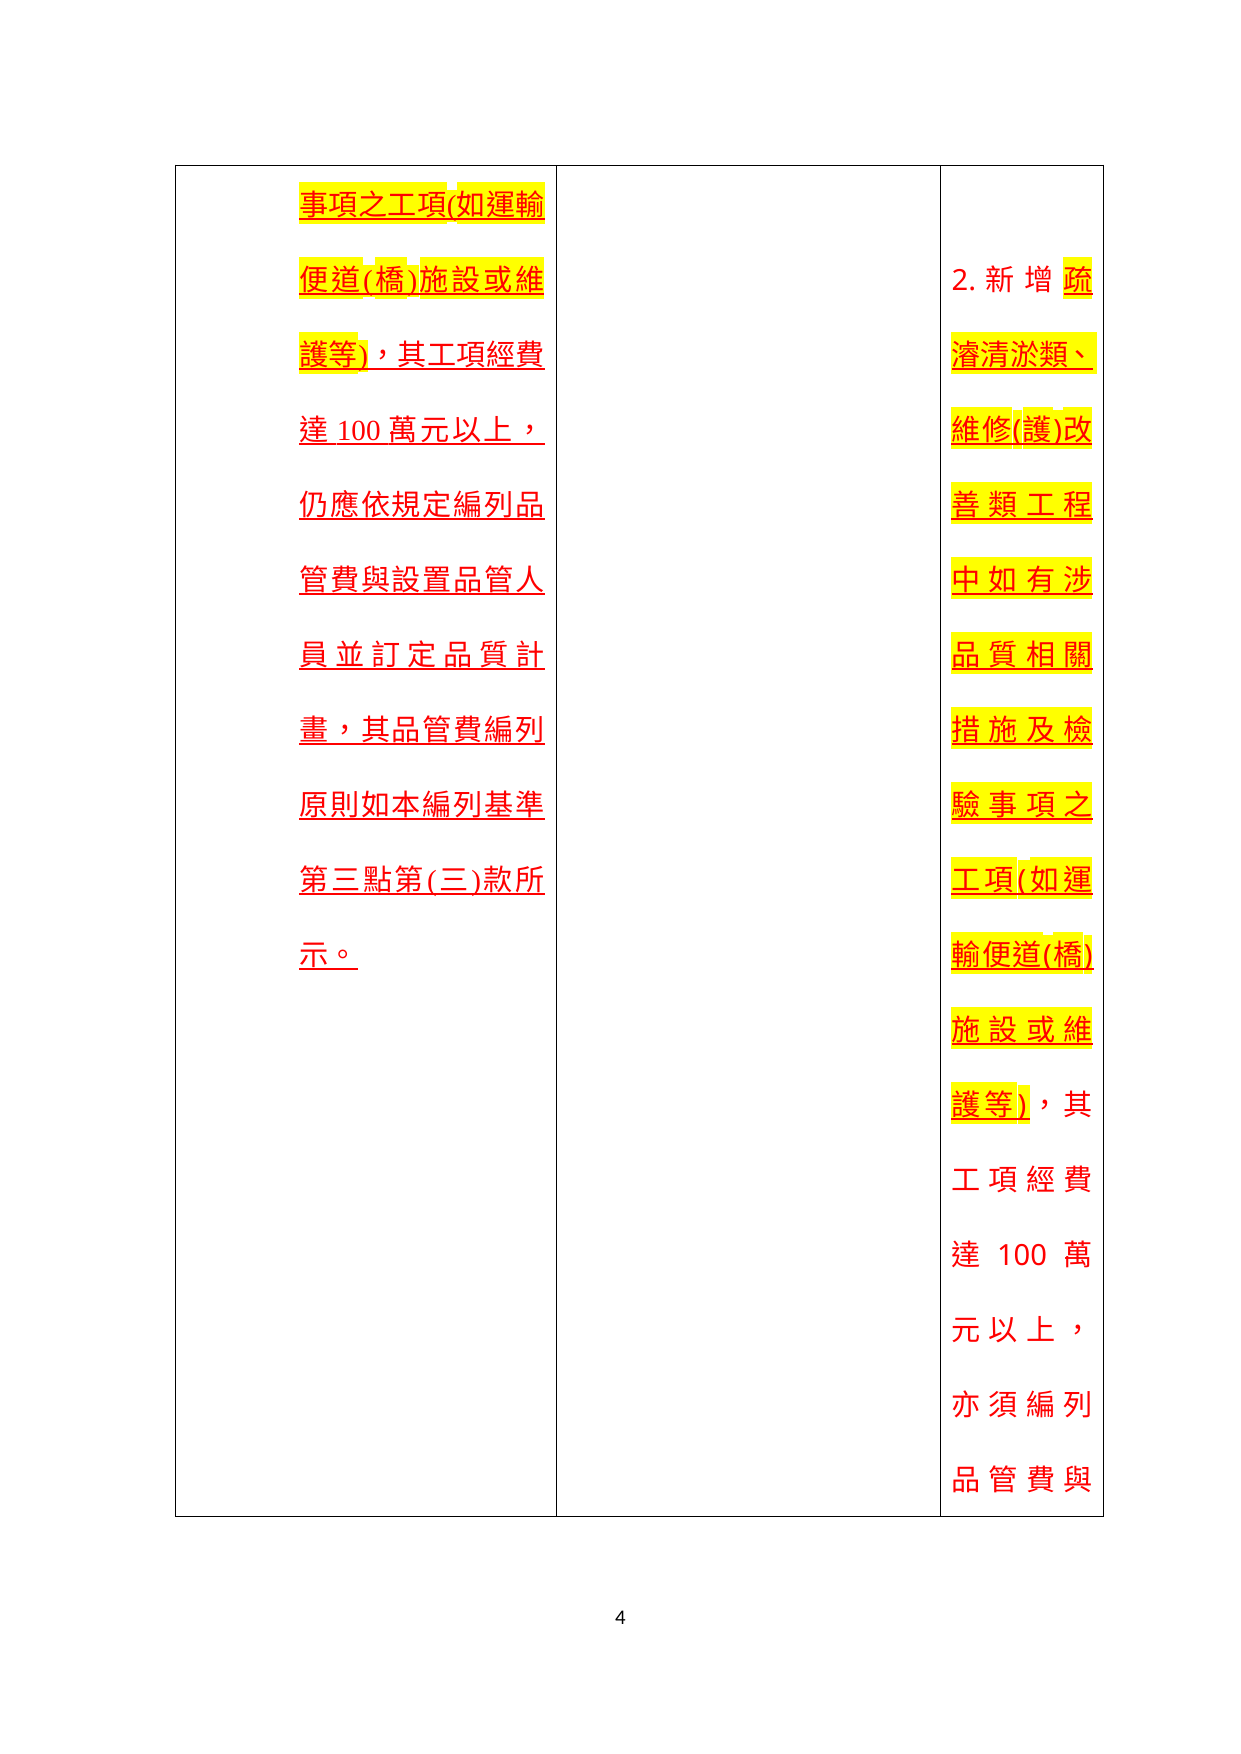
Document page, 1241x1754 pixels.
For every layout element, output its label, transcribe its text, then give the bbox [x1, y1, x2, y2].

table_cell 事項之工項(如運輸便道(橋)施設或維護等)，其工項經費達100萬元以上，仍應依規定編列品管費與設置品管人員並訂定品質計畫，其品管費編列原則如本編列基準第三點第(三)款所示。 [176, 166, 556, 1516]
table_cell 2.新增疏濬清淤類、維修(護)改善類工程中如有涉品質相關措施及檢驗事項之工項(如運輸便道(橋)施設或維護等)，其工項經費達100萬元以上，亦須編列品管費與 [941, 166, 1103, 1516]
table_cell [557, 166, 940, 1516]
